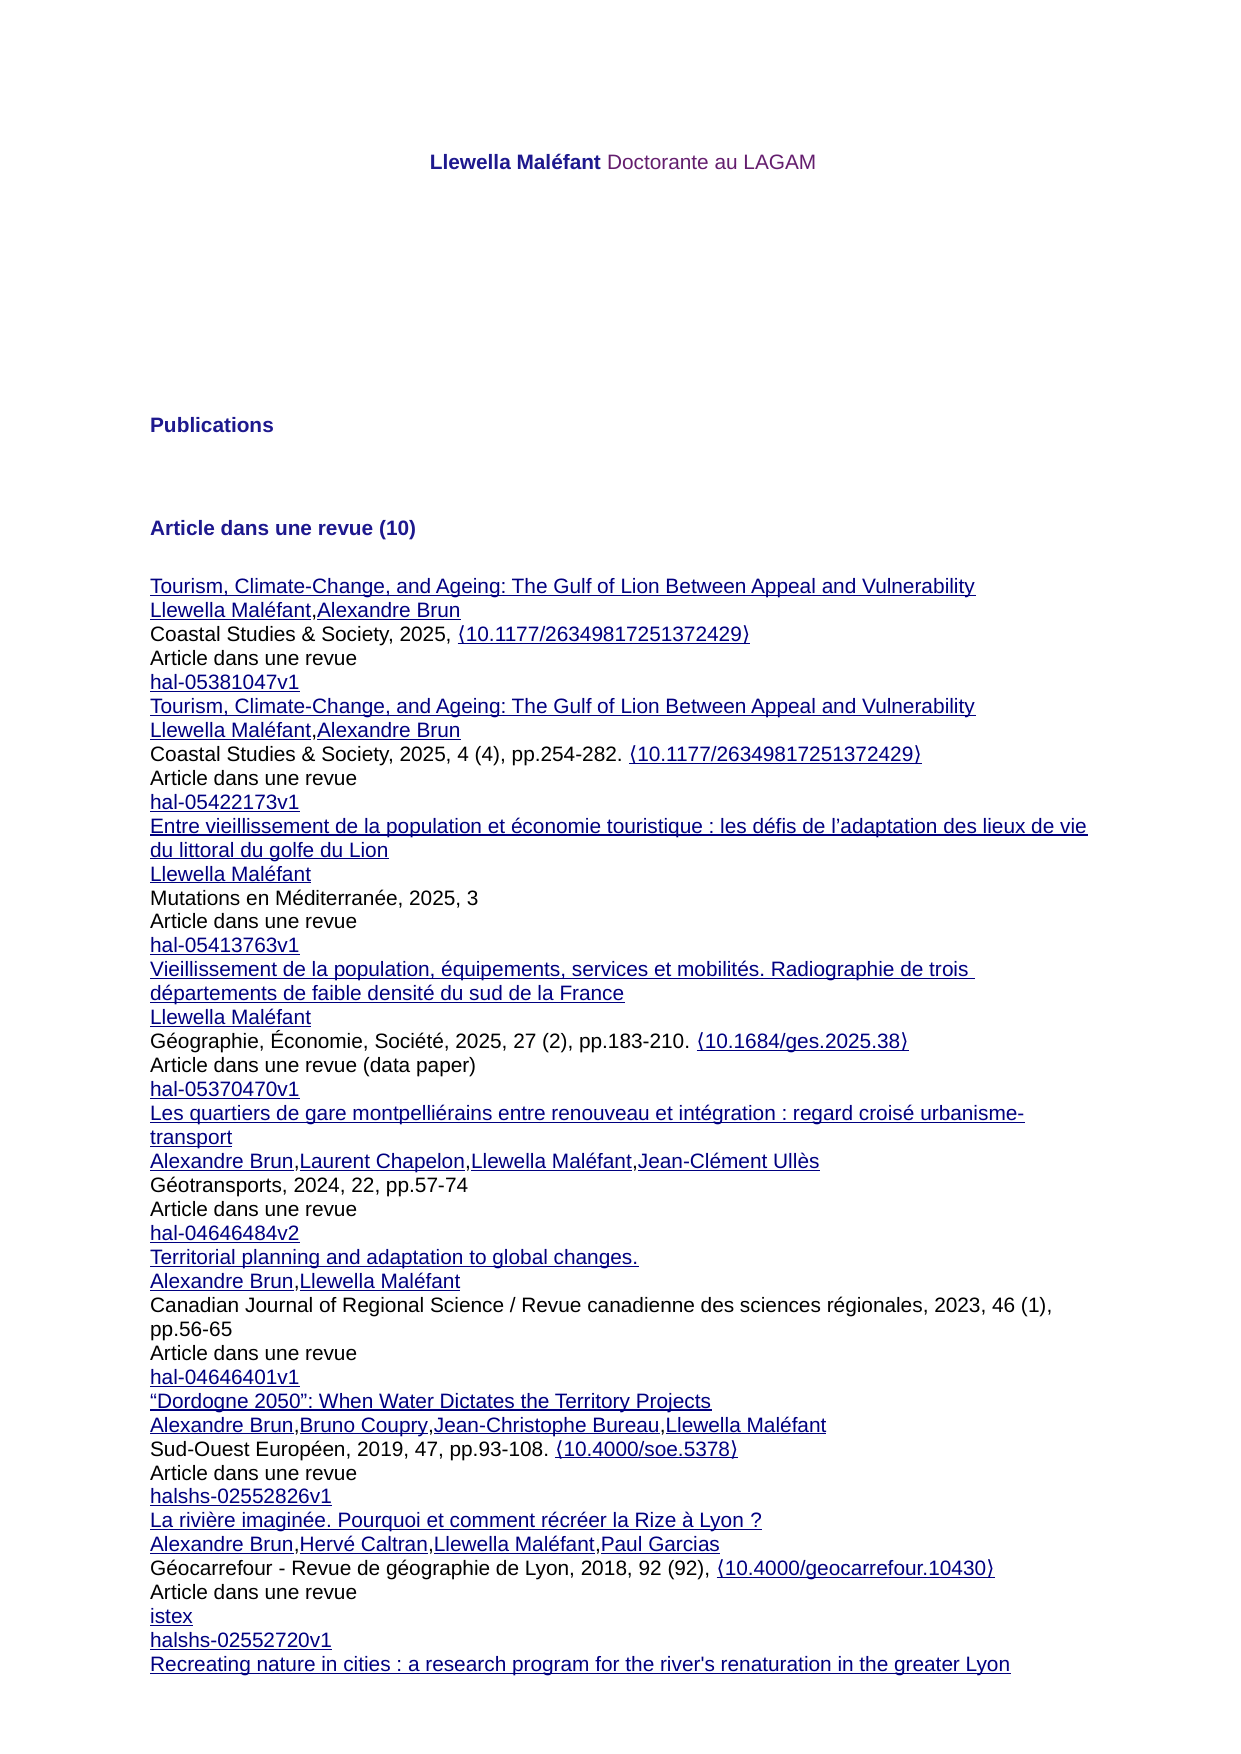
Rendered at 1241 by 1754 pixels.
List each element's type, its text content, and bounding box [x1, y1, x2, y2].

subtitle Publications [150, 412, 1090, 436]
subtitle Article dans une revue (10) [150, 516, 1090, 539]
table_header Tourism, Climate-Change, and Ageing: The Gulf of Lion Between Appeal and Vulnerability Llewella Maléfant,Alexandre Brun Coastal Studies & Society, 2025, ⟨10.1177/26349817251372429⟩ Article dans une revue hal-05381047v1 [150, 574, 1090, 694]
subtitle Llewella Maléfant Doctorante au LAGAM [150, 150, 1090, 174]
table_cell Tourism, Climate-Change, and Ageing: The Gulf of Lion Between Appeal and Vulnerability Llewella Maléfant,Alexandre Brun Coastal Studies & Society, 2025, 4 (4), pp.254-282. ⟨10.1177/26349817251372429⟩ Article dans une revue hal-05422173v1 [150, 694, 1090, 813]
table_cell Vieillissement de la population, équipements, services et mobilités. Radiographie de trois départements de faible densité du sud de la France Llewella Maléfant Géographie, Économie, Société, 2025, 27 (2), pp.183-210. ⟨10.1684/ges.2025.38⟩ Article dans une revue (data paper) hal-05370470v1 [150, 957, 1090, 1101]
table_cell Recreating nature in cities : a research program for the river's renaturation in the greater Lyon [150, 1652, 1090, 1676]
table_cell “Dordogne 2050”: When Water Dictates the Territory Projects Alexandre Brun,Bruno Coupry,Jean-Christophe Bureau,Llewella Maléfant Sud-Ouest Européen, 2019, 47, pp.93-108. ⟨10.4000/soe.5378⟩ Article dans une revue halshs-02552826v1 [150, 1389, 1090, 1508]
table_cell La rivière imaginée. Pourquoi et comment récréer la Rize à Lyon ? Alexandre Brun,Hervé Caltran,Llewella Maléfant,Paul Garcias Géocarrefour - Revue de géographie de Lyon, 2018, 92 (92), ⟨10.4000/geocarrefour.10430⟩ Article dans une revue istex halshs-02552720v1 [150, 1508, 1090, 1652]
table_cell Entre vieillissement de la population et économie touristique : les défis de l’adaptation des lieux de vie du littoral du golfe du Lion Llewella Maléfant Mutations en Méditerranée, 2025, 3 Article dans une revue hal-05413763v1 [150, 814, 1090, 957]
table_cell Territorial planning and adaptation to global changes. Alexandre Brun,Llewella Maléfant Canadian Journal of Regional Science / Revue canadienne des sciences régionales, 2023, 46 (1), pp.56-65 Article dans une revue hal-04646401v1 [150, 1245, 1090, 1388]
table_cell Les quartiers de gare montpelliérains entre renouveau et intégration : regard croisé urbanisme-transport Alexandre Brun,Laurent Chapelon,Llewella Maléfant,Jean-Clément Ullès Géotransports, 2024, 22, pp.57-74 Article dans une revue hal-04646484v2 [150, 1101, 1090, 1245]
